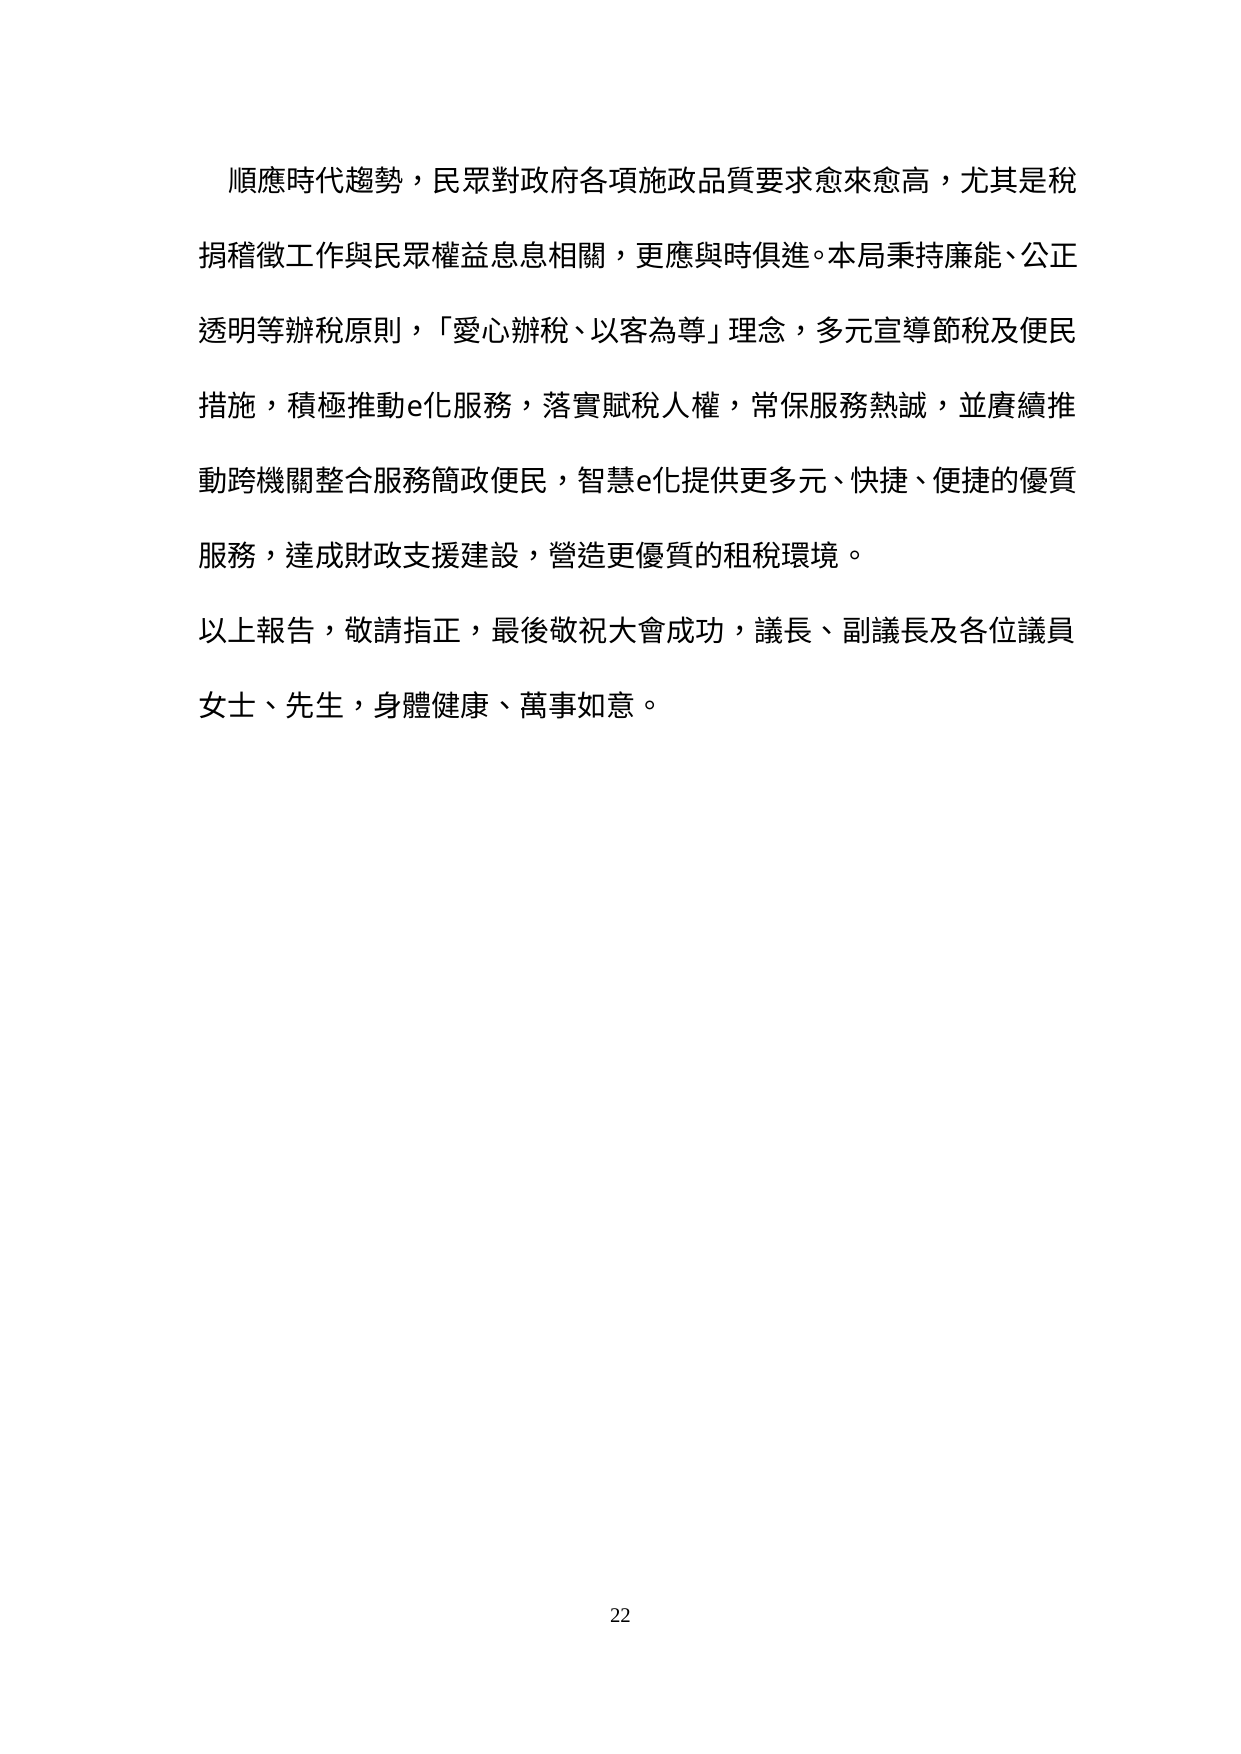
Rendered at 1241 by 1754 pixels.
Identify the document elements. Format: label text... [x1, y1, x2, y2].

text 以上報告，敬請指正，最後敬祝大會成功，議長、副議長及各位議員女士、先生，身體健康、萬事如意。 [198, 591, 1078, 741]
text 順應時代趨勢，民眾對政府各項施政品質要求愈來愈高，尤其是稅捐稽徵工作與民眾權益息息相關，更應與時俱進。本局秉持廉能、公正、透明等辦稅原則，「愛心辦稅、以客為尊」理念，多元宣導節稅及便民措施，積極推動e化服務，落實賦稅人權，常保服務熱誠，並賡續推動跨機關整合服務簡政便民，智慧e化提供更多元、快捷、便捷的優質服務，達成財政支援建設，營造更優質的租稅環境。 [198, 141, 1078, 591]
